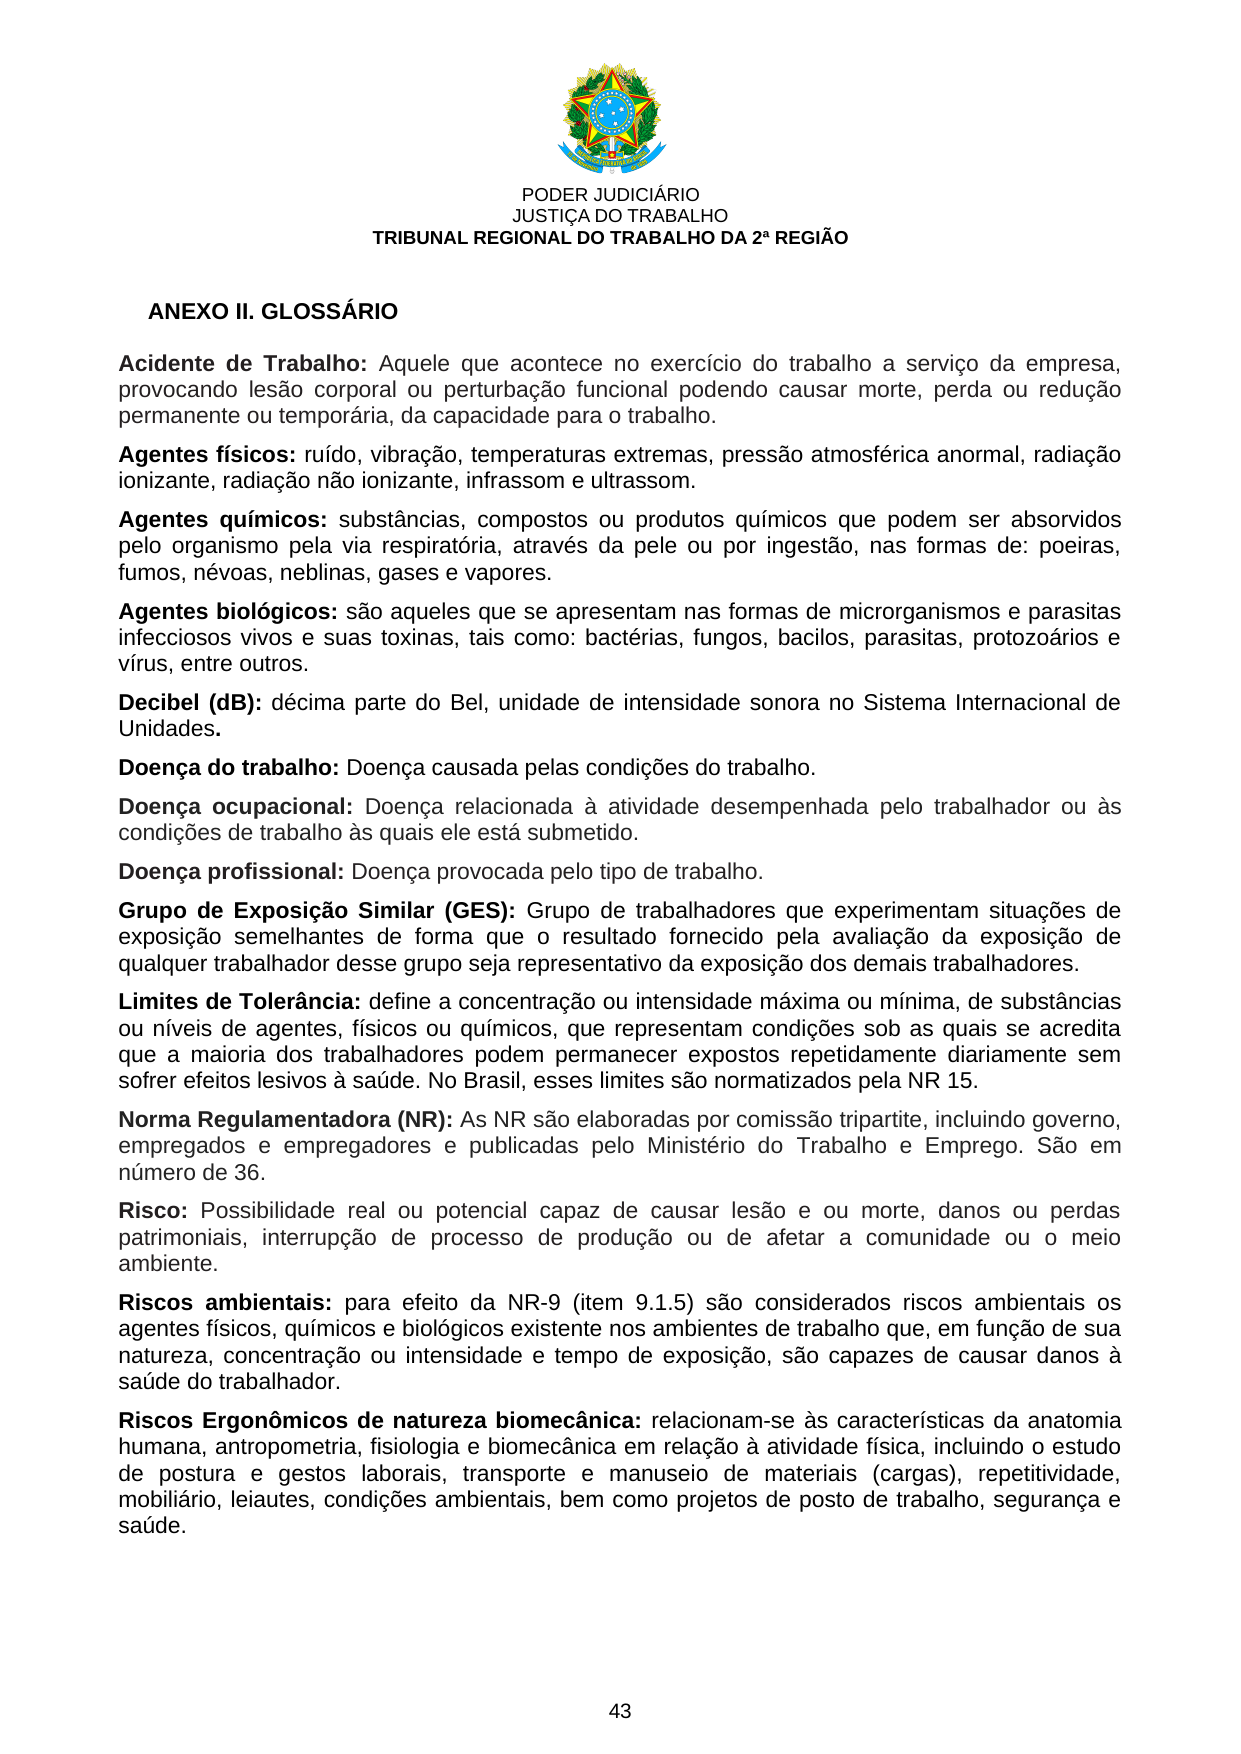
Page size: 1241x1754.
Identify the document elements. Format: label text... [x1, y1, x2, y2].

text Riscos ambientais: para efeito da NR-9 (item 9.1.5) são considerados riscos ambientais os agentes físicos, químicos e biológicos existente nos ambientes de trabalho que, em função de sua natureza, concentração ou intensidade e tempo de exposição, são capazes de causar danos à saúde do trabalhador. [118, 1289, 1122, 1394]
text Acidente de Trabalho: Aquele que acontece no exercício do trabalho a serviço da empresa, provocando lesão corporal ou perturbação funcional podendo causar morte, perda ou redução permanente ou temporária, da capacidade para o trabalho. [118, 349, 1122, 429]
text Riscos Ergonômicos de natureza biomecânica: relacionam-se às características da anatomia humana, antropometria, fisiologia e biomecânica em relação à atividade física, incluindo o estudo de postura e gestos laborais, transporte e manuseio de materiais (cargas), repetitividade, mobiliário, leiautes, condições ambientais, bem como projetos de posto de trabalho, segurança e saúde. [118, 1407, 1122, 1538]
text Agentes físicos: ruído, vibração, temperaturas extremas, pressão atmosférica anormal, radiação ionizante, radiação não ionizante, infrassom e ultrassom. [118, 441, 1122, 494]
text Agentes biológicos: são aqueles que se apresentam nas formas de microrganismos e parasitas infecciosos vivos e suas toxinas, tais como: bactérias, fungos, bacilos, parasitas, protozoários e vírus, entre outros. [118, 598, 1122, 677]
text Risco: Possibilidade real ou potencial capaz de causar lesão e ou morte, danos ou perdas patrimoniais, interrupção de processo de produção ou de afetar a comunidade ou o meio ambiente. [118, 1197, 1122, 1277]
text Decibel (dB): décima parte do Bel, unidade de intensidade sonora no Sistema Internacional de Unidades. [118, 689, 1122, 742]
text Limites de Tolerância: define a concentração ou intensidade máxima ou mínima, de substâncias ou níveis de agentes, físicos ou químicos, que representam condições sob as quais se acredita que a maioria dos trabalhadores podem permanecer expostos repetidamente diariamente sem sofrer efeitos lesivos à saúde. No Brasil, esses limites são normatizados pela NR 15. [118, 988, 1122, 1094]
text Doença profissional: Doença provocada pelo tipo de trabalho. [118, 858, 1122, 884]
text Doença ocupacional: Doença relacionada à atividade desempenhada pelo trabalhador ou às condições de trabalho às quais ele está submetido. [118, 793, 1122, 846]
text Agentes químicos: substâncias, compostos ou produtos químicos que podem ser absorvidos pelo organismo pela via respiratória, através da pele ou por ingestão, nas formas de: poeiras, fumos, névoas, neblinas, gases e vapores. [118, 506, 1122, 585]
text Doença do trabalho: Doença causada pelas condições do trabalho. [118, 754, 1122, 781]
subtitle ANEXO II. GLOSSÁRIO [148, 287, 1169, 324]
text Grupo de Exposição Similar (GES): Grupo de trabalhadores que experimentam situações de exposição semelhantes de forma que o resultado fornecido pela avaliação da exposição de qualquer trabalhador desse grupo seja representativo da exposição dos demais trabalhadores. [118, 897, 1122, 976]
text Norma Regulamentadora (NR): As NR são elaboradas por comissão tripartite, incluindo governo, empregados e empregadores e publicadas pelo Ministério do Trabalho e Emprego. São em número de 36. [118, 1106, 1122, 1185]
